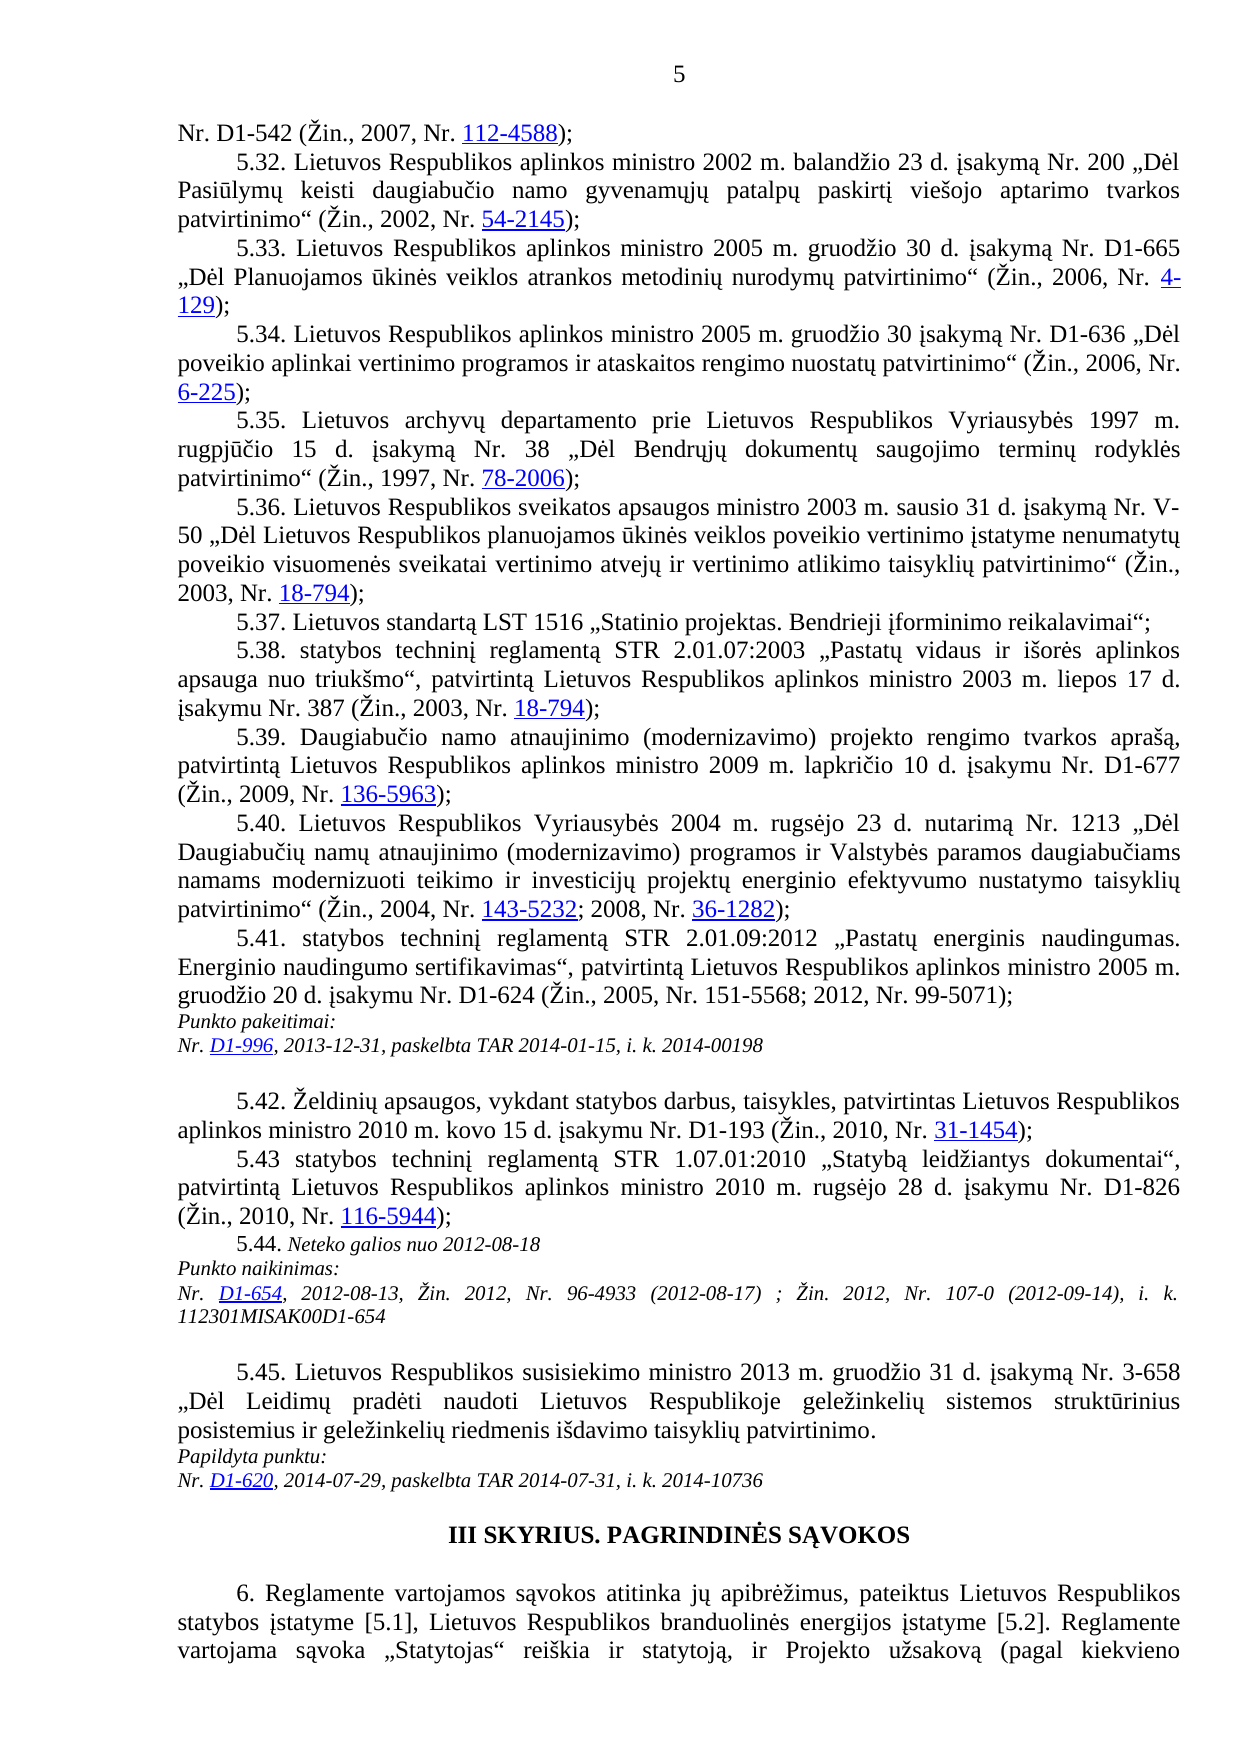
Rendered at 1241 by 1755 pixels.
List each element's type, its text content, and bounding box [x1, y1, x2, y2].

text 5.44. Neteko galios nuo 2012-08-18 [177, 1230, 1181, 1256]
text 5.33. Lietuvos Respublikos aplinkos ministro 2005 m. gruodžio 30 d. įsakymą Nr. D1-665 „Dėl Planuojamos ūkinės veiklos atrankos metodinių nurodymų patvirtinimo“ (Žin., 2006, Nr. 4-129); [177, 233, 1181, 319]
text Nr. D1-542 (Žin., 2007, Nr. 112-4588); [177, 118, 1181, 147]
text 5.32. Lietuvos Respublikos aplinkos ministro 2002 m. balandžio 23 d. įsakymą Nr. 200 „Dėl Pasiūlymų keisti daugiabučio namo gyvenamųjų patalpų paskirtį viešojo aptarimo tvarkos patvirtinimo“ (Žin., 2002, Nr. 54-2145); [177, 147, 1181, 233]
text Papildyta punktu: [177, 1443, 1181, 1468]
text 5.42. Želdinių apsaugos, vykdant statybos darbus, taisykles, patvirtintas Lietuvos Respublikos aplinkos ministro 2010 m. kovo 15 d. įsakymu Nr. D1-193 (Žin., 2010, Nr. 31-1454); [177, 1086, 1181, 1144]
text 5.39. Daugiabučio namo atnaujinimo (modernizavimo) projekto rengimo tvarkos aprašą, patvirtintą Lietuvos Respublikos aplinkos ministro 2009 m. lapkričio 10 d. įsakymu Nr. D1-677 (Žin., 2009, Nr. 136-5963); [177, 722, 1181, 808]
text III skyrius. PAGRINDINĖS SĄVOKOS [177, 1520, 1181, 1549]
text 5.38. statybos techninį reglamentą STR 2.01.07:2003 „Pastatų vidaus ir išorės aplinkos apsauga nuo triukšmo“, patvirtintą Lietuvos Respublikos aplinkos ministro 2003 m. liepos 17 d. įsakymu Nr. 387 (Žin., 2003, Nr. 18-794); [177, 636, 1181, 722]
text Nr. D1-654, 2012-08-13, Žin. 2012, Nr. 96-4933 (2012-08-17) ; Žin. 2012, Nr. 107-0 (2012-09-14), i. k. 112301MISAK00D1-654 [177, 1280, 1181, 1328]
text 5.34. Lietuvos Respublikos aplinkos ministro 2005 m. gruodžio 30 įsakymą Nr. D1-636 „Dėl poveikio aplinkai vertinimo programos ir ataskaitos rengimo nuostatų patvirtinimo“ (Žin., 2006, Nr. 6-225); [177, 319, 1181, 406]
text 5.41. statybos techninį reglamentą STR 2.01.09:2012 „Pastatų energinis naudingumas. Energinio naudingumo sertifikavimas“, patvirtintą Lietuvos Respublikos aplinkos ministro 2005 m. gruodžio 20 d. įsakymu Nr. D1-624 (Žin., 2005, Nr. 151-5568; 2012, Nr. 99-5071); [177, 923, 1181, 1009]
text Punkto pakeitimai: [177, 1009, 1181, 1033]
text 5.40. Lietuvos Respublikos Vyriausybės 2004 m. rugsėjo 23 d. nutarimą Nr. 1213 „Dėl Daugiabučių namų atnaujinimo (modernizavimo) programos ir Valstybės paramos daugiabučiams namams modernizuoti teikimo ir investicijų projektų energinio efektyvumo nustatymo taisyklių patvirtinimo“ (Žin., 2004, Nr. 143-5232; 2008, Nr. 36-1282); [177, 808, 1181, 923]
text Punkto naikinimas: [177, 1256, 1181, 1280]
text 5.43 statybos techninį reglamentą STR 1.07.01:2010 „Statybą leidžiantys dokumentai“, patvirtintą Lietuvos Respublikos aplinkos ministro 2010 m. rugsėjo 28 d. įsakymu Nr. D1-826 (Žin., 2010, Nr. 116-5944); [177, 1144, 1181, 1230]
text Nr. D1-620, 2014-07-29, paskelbta TAR 2014-07-31, i. k. 2014-10736 [177, 1468, 1181, 1492]
text 6. Reglamente vartojamos sąvokos atitinka jų apibrėžimus, pateiktus Lietuvos Respublikos statybos įstatyme [5.1], Lietuvos Respublikos branduolinės energijos įstatyme [5.2]. Reglamente vartojama sąvoka „Statytojas“ reiškia ir statytoją, ir Projekto užsakovą (pagal kiekvieno [177, 1578, 1181, 1664]
text 5.36. Lietuvos Respublikos sveikatos apsaugos ministro 2003 m. sausio 31 d. įsakymą Nr. V-50 „Dėl Lietuvos Respublikos planuojamos ūkinės veiklos poveikio vertinimo įstatyme nenumatytų poveikio visuomenės sveikatai vertinimo atvejų ir vertinimo atlikimo taisyklių patvirtinimo“ (Žin., 2003, Nr. 18-794); [177, 492, 1181, 607]
text 5.45. Lietuvos Respublikos susisiekimo ministro 2013 m. gruodžio 31 d. įsakymą Nr. 3-658 „Dėl Leidimų pradėti naudoti Lietuvos Respublikoje geležinkelių sistemos struktūrinius posistemius ir geležinkelių riedmenis išdavimo taisyklių patvirtinimo. [177, 1357, 1181, 1443]
text 5.35. Lietuvos archyvų departamento prie Lietuvos Respublikos Vyriausybės 1997 m. rugpjūčio 15 d. įsakymą Nr. 38 „Dėl Bendrųjų dokumentų saugojimo terminų rodyklės patvirtinimo“ (Žin., 1997, Nr. 78-2006); [177, 406, 1181, 492]
text 5.37. Lietuvos standartą LST 1516 „Statinio projektas. Bendrieji įforminimo reikalavimai“; [177, 607, 1181, 636]
text Nr. D1-996, 2013-12-31, paskelbta TAR 2014-01-15, i. k. 2014-00198 [177, 1033, 1181, 1057]
